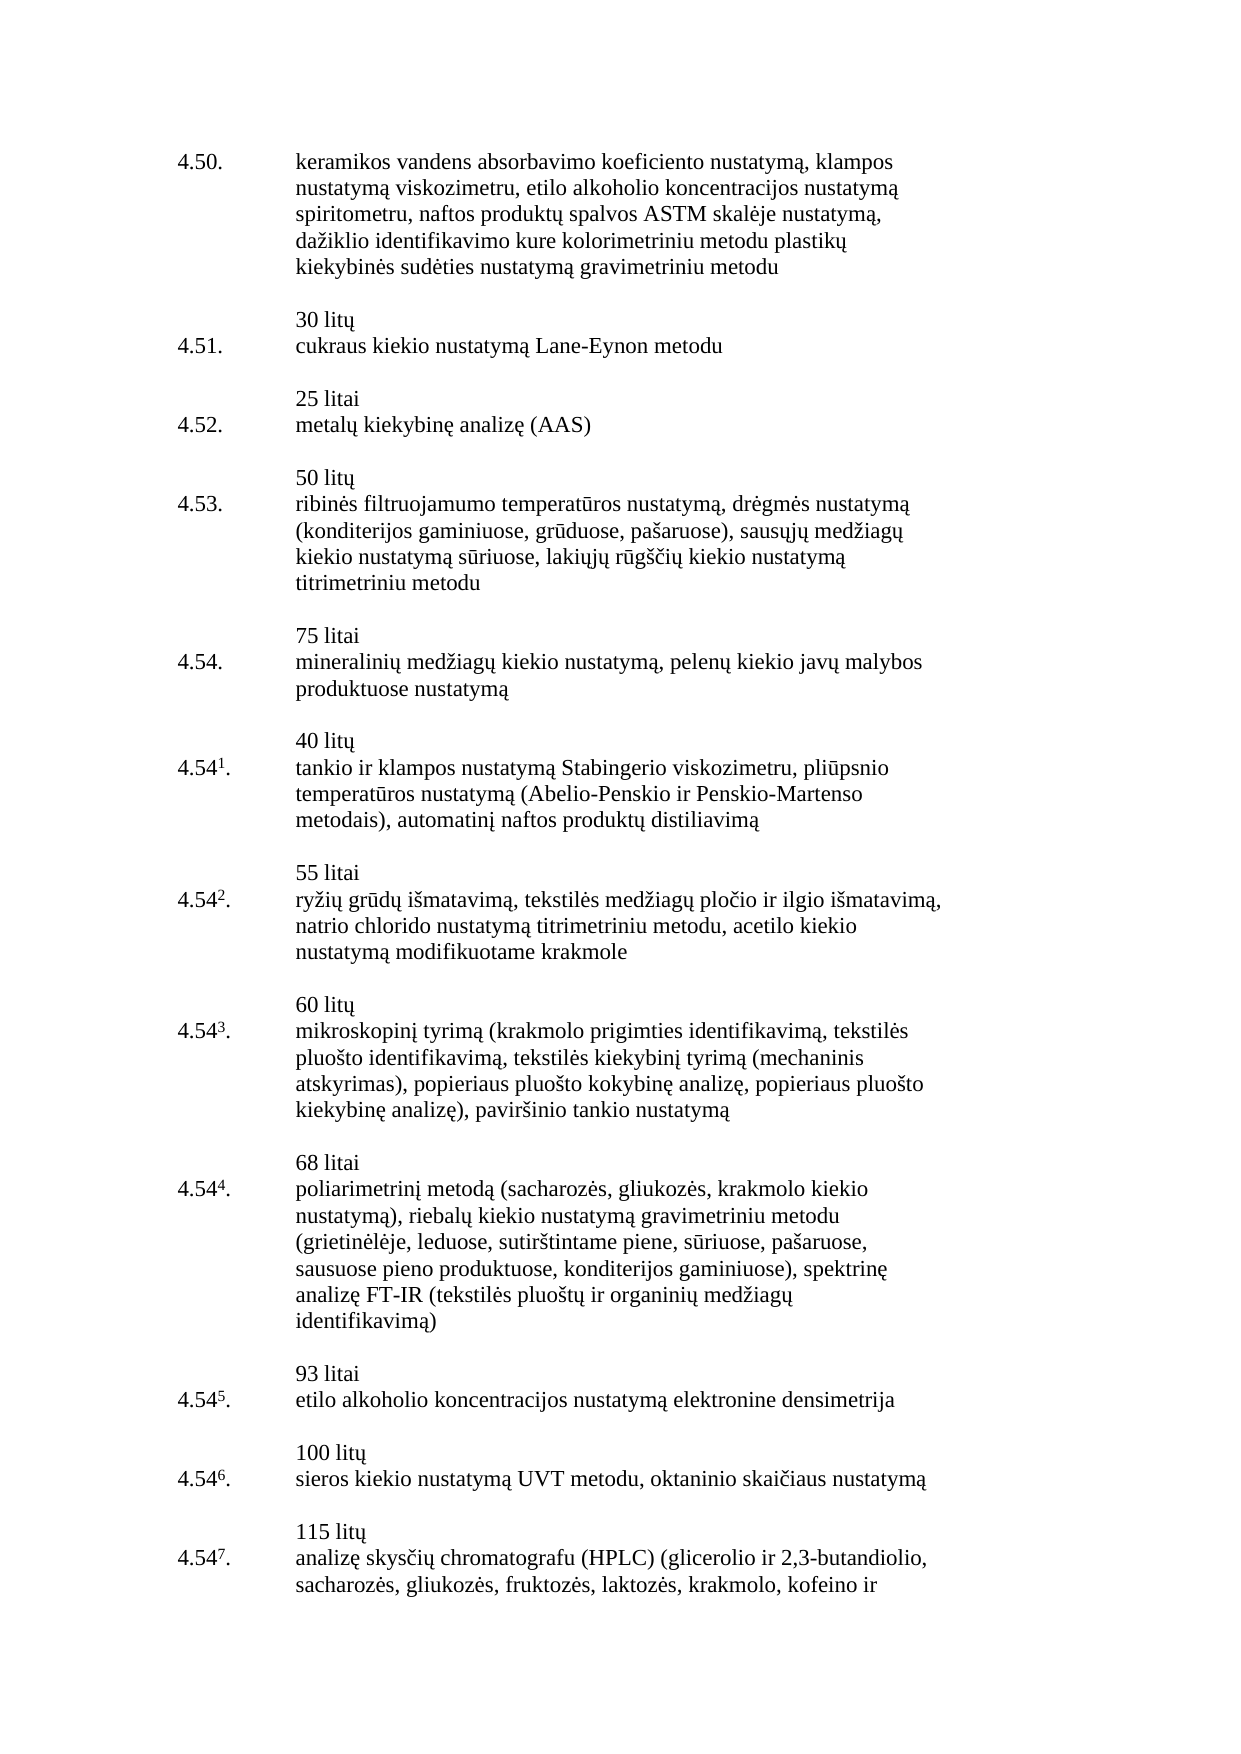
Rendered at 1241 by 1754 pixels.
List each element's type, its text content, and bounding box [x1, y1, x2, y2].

text 4.543. mikroskopinį tyrimą (krakmolo prigimties identifikavimą, tekstilės pluošto identifikavimą, tekstilės kiekybinį tyrimą (mechaninis atskyrimas), popieriaus pluošto kokybinę analizę, popieriaus pluošto kiekybinę analizę), paviršinio tankio nustatymą 68 litai [177, 1017, 945, 1176]
text 4.52. metalų kiekybinę analizę (AAS) 50 litų [177, 411, 945, 490]
text 4.54. mineralinių medžiagų kiekio nustatymą, pelenų kiekio javų malybos produktuose nustatymą 40 litų [177, 648, 945, 754]
text 4.542. ryžių grūdų išmatavimą, tekstilės medžiagų pločio ir ilgio išmatavimą, natrio chlorido nustatymą titrimetriniu metodu, acetilo kiekio nustatymą modifikuotame krakmole 60 litų [177, 886, 945, 1017]
text 4.544. poliarimetrinį metodą (sacharozės, gliukozės, krakmolo kiekio nustatymą), riebalų kiekio nustatymą gravimetriniu metodu (grietinėlėje, leduose, sutirštintame piene, sūriuose, pašaruose, sausuose pieno produktuose, konditerijos gaminiuose), spektrinę analizę FT-IR (tekstilės pluoštų ir organinių medžiagų [177, 1176, 945, 1307]
text 4.545. etilo alkoholio koncentracijos nustatymą elektronine densimetrija 100 litų [177, 1386, 945, 1465]
text identifikavimą) 93 litai [177, 1307, 945, 1386]
text 4.50. keramikos vandens absorbavimo koeficiento nustatymą, klampos nustatymą viskozimetru, etilo alkoholio koncentracijos nustatymą spiritometru, naftos produktų spalvos ASTM skalėje nustatymą, dažiklio identifikavimo kure kolorimetriniu metodu plastikų kiekybinės sudėties nustatymą gravimetriniu metodu 30 litų [177, 148, 945, 332]
text 4.51. cukraus kiekio nustatymą Lane-Eynon metodu 25 litai [177, 332, 945, 411]
text 4.541. tankio ir klampos nustatymą Stabingerio viskozimetru, pliūpsnio temperatūros nustatymą (Abelio-Penskio ir Penskio-Martenso metodais), automatinį naftos produktų distiliavimą 55 litai [177, 754, 945, 886]
text 4.546. sieros kiekio nustatymą UVT metodu, oktaninio skaičiaus nustatymą 115 litų [177, 1465, 945, 1544]
text 4.547. analizę skysčių chromatografu (HPLC) (glicerolio ir 2,3-butandiolio, sacharozės, gliukozės, fruktozės, laktozės, krakmolo, kofeino ir [177, 1544, 945, 1597]
text 4.53. ribinės filtruojamumo temperatūros nustatymą, drėgmės nustatymą (konditerijos gaminiuose, grūduose, pašaruose), sausųjų medžiagų kiekio nustatymą sūriuose, lakiųjų rūgščių kiekio nustatymą titrimetriniu metodu 75 litai [177, 490, 945, 648]
